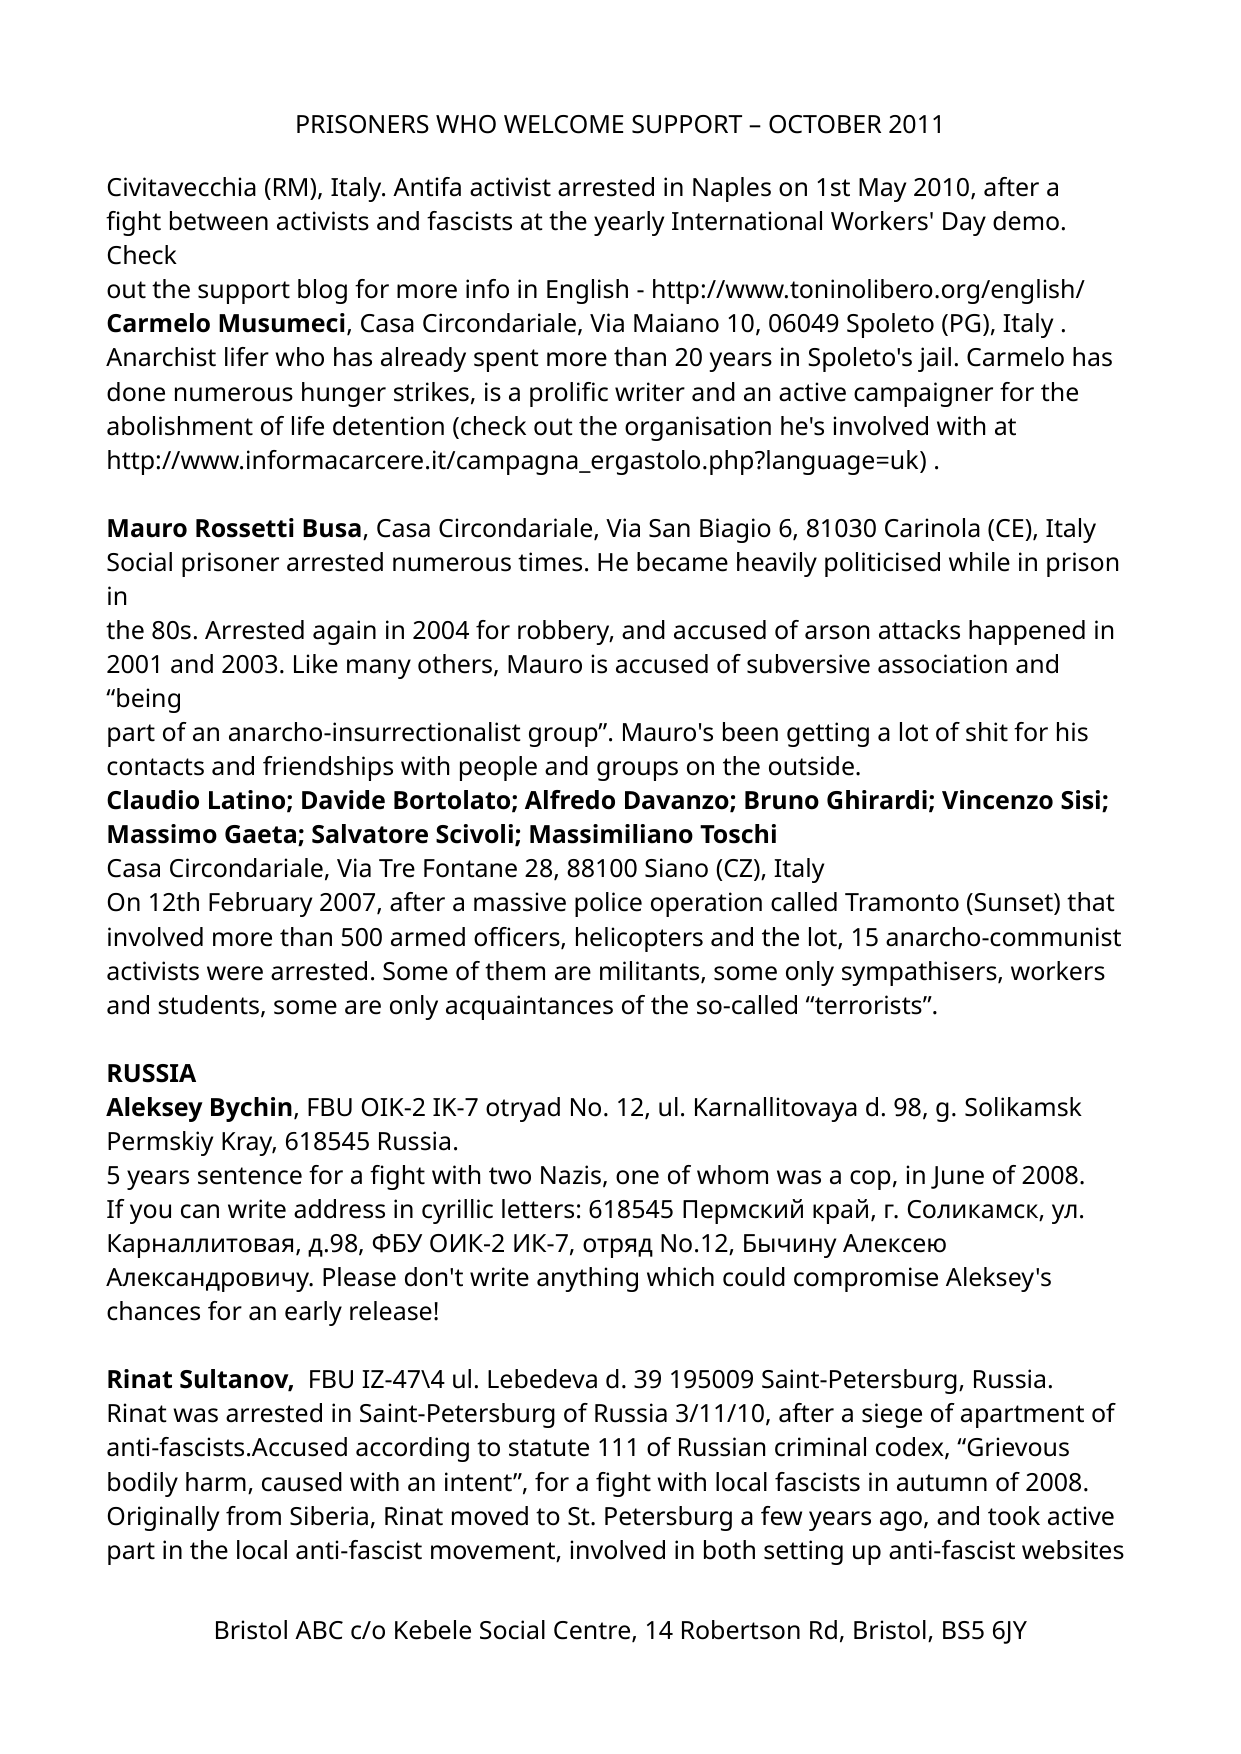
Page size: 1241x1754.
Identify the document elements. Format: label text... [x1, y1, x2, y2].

text If you can write address in cyrillic letters: 618545 Пермский край, г. Соликамск, ул. Карналлитовая, д.98, ФБУ ОИК-2 ИК-7, отряд No.12, Бычину Алексею Александровичу. Please don't write anything which could compromise Aleksey's chances for an early release! [106, 1192, 1134, 1328]
text 2001 and 2003. Like many others, Mauro is accused of subversive association and “being [106, 647, 1134, 715]
text Rinat Sultanov, FBU IZ-47\4 ul. Lebedeva d. 39 195009 Saint-Petersburg, Russia. Rinat was arrested in Saint-Petersburg of Russia 3/11/10, after a siege of apartment of anti-fascists.Accused according to statute 111 of Russian criminal codex, “Grievous bodily harm, caused with an intent”, for a fight with local fascists in autumn of 2008. Originally from Siberia, Rinat moved to St. Petersburg a few years ago, and took active part in the local anti-fascist movement, involved in both setting up anti-fascist websites [106, 1362, 1134, 1566]
text done numerous hunger strikes, is a prolific writer and an active campaigner for the [106, 374, 1134, 408]
text http://www.informacarcere.it/campagna_ergastolo.php?language=uk) . [106, 442, 1134, 476]
text part of an anarcho-insurrectionalist group”. Mauro's been getting a lot of shit for his [106, 715, 1134, 749]
text RUSSIA Aleksey Bychin, FBU OIK-2 IK-7 otryad No. 12, ul. Karnallitovaya d. 98, g. Solikamsk Permskiy Kray, 618545 Russia. [106, 1055, 1134, 1158]
text out the support blog for more info in English - http://www.toninolibero.org/english/ [106, 272, 1134, 306]
text Claudio Latino; Davide Bortolato; Alfredo Davanzo; Bruno Ghirardi; Vincenzo Sisi; [106, 783, 1134, 817]
text Massimo Gaeta; Salvatore Scivoli; Massimiliano Toschi [106, 817, 1134, 851]
text Civitavecchia (RM), Italy. Antifa activist arrested in Naples on 1st May 2010, after a [106, 170, 1134, 204]
text Mauro Rossetti Busa, Casa Circondariale, Via San Biagio 6, 81030 Carinola (CE), Italy [106, 510, 1134, 544]
text 5 years sentence for a fight with two Nazis, one of whom was a cop, in June of 2008. [106, 1158, 1134, 1192]
text abolishment of life detention (check out the organisation he's involved with at [106, 408, 1134, 442]
text Anarchist lifer who has already spent more than 20 years in Spoleto's jail. Carmelo has [106, 340, 1134, 374]
text On 12th February 2007, after a massive police operation called Tramonto (Sunset) that involved more than 500 armed officers, helicopters and the lot, 15 anarcho-communist activists were arrested. Some of them are militants, some only sympathisers, workers and students, some are only acquaintances of the so-called “terrorists”. [106, 885, 1134, 1021]
text Carmelo Musumeci, Casa Circondariale, Via Maiano 10, 06049 Spoleto (PG), Italy . [106, 306, 1134, 340]
text fight between activists and fascists at the yearly International Workers' Day demo. Check [106, 204, 1134, 272]
text the 80s. Arrested again in 2004 for robbery, and accused of arson attacks happened in [106, 613, 1134, 647]
text Casa Circondariale, Via Tre Fontane 28, 88100 Siano (CZ), Italy [106, 851, 1134, 885]
text Social prisoner arrested numerous times. He became heavily politicised while in prison in [106, 544, 1134, 613]
text contacts and friendships with people and groups on the outside. [106, 749, 1134, 783]
